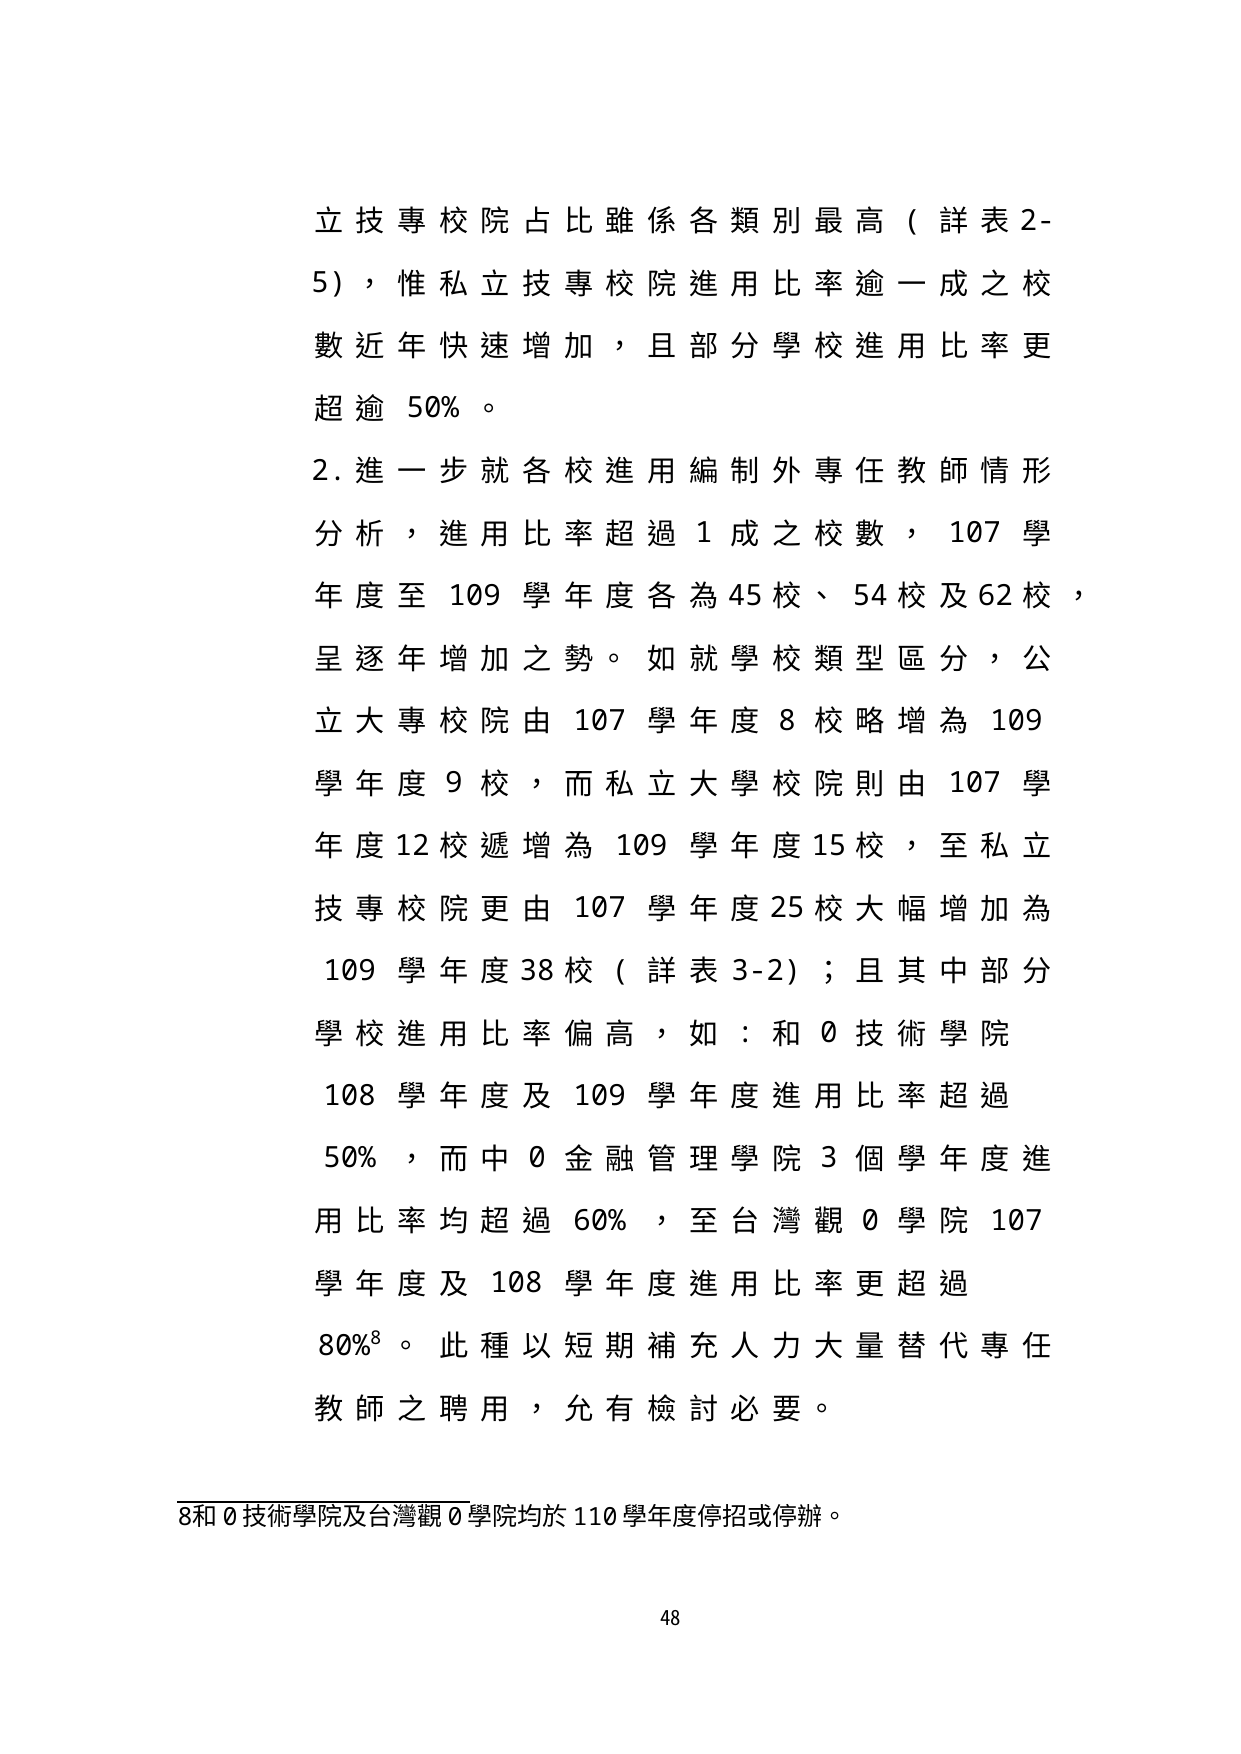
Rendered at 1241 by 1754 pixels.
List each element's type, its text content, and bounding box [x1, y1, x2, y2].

text 1.為使師資更趨多元及增加教師進用彈性，大專校院得基於專業特殊性、產業實務經驗等需求遴聘編制外專任教師，是以，該等人員本質上係屬短期補充人力，然大專校院為因應生源遞減趨勢，近年度編制外專任教師(不含其他教師)人數逐年攀升。據教育部統計，編制外專任教師105學年度為2,369人，迄109學年度增加為3,747人，5年內增加比率近6成；復據大專校院校務資訊公開平台公布各校進用情形顯示，107學年度及108學年度大專校院聘任編制外專任教師占編制內專任教師之比率分別為6.84%及7.64%，其中公立技專校院占比雖係各類別最高(詳表2-5)，惟私立技專校院進用比率逾一成之校數近年快速增加，且部分學校進用比率更超逾50%。 [271, 177, 1058, 427]
text 和0技術學院及台灣觀0學院均於110學年度停招或停辦。 [177, 1502, 1063, 1532]
text 2.進一步就各校進用編制外專任教師情形分析，進用比率超過1成之校數，107學年度至109學年度各為45校、54校及62校，呈逐年增加之勢。如就學校類型區分，公立大專校院由107學年度8校略增為109學年度9校，而私立大學校院則由107學年度12校遞增為109學年度15校，至私立技專校院更由107學年度25校大幅增加為109學年度38校(詳表3-2)；且其中部分學校進用比率偏高，如:和0技術學院108學年度及109學年度進用比率超過50%，而中0金融管理學院3個學年度進用比率均超過60%，至台灣觀0學院107學年度及108學年度進用比率更超過80%。此種以短期補充人力大量替代專任教師之聘用，允有檢討必要。 [271, 427, 1058, 1427]
